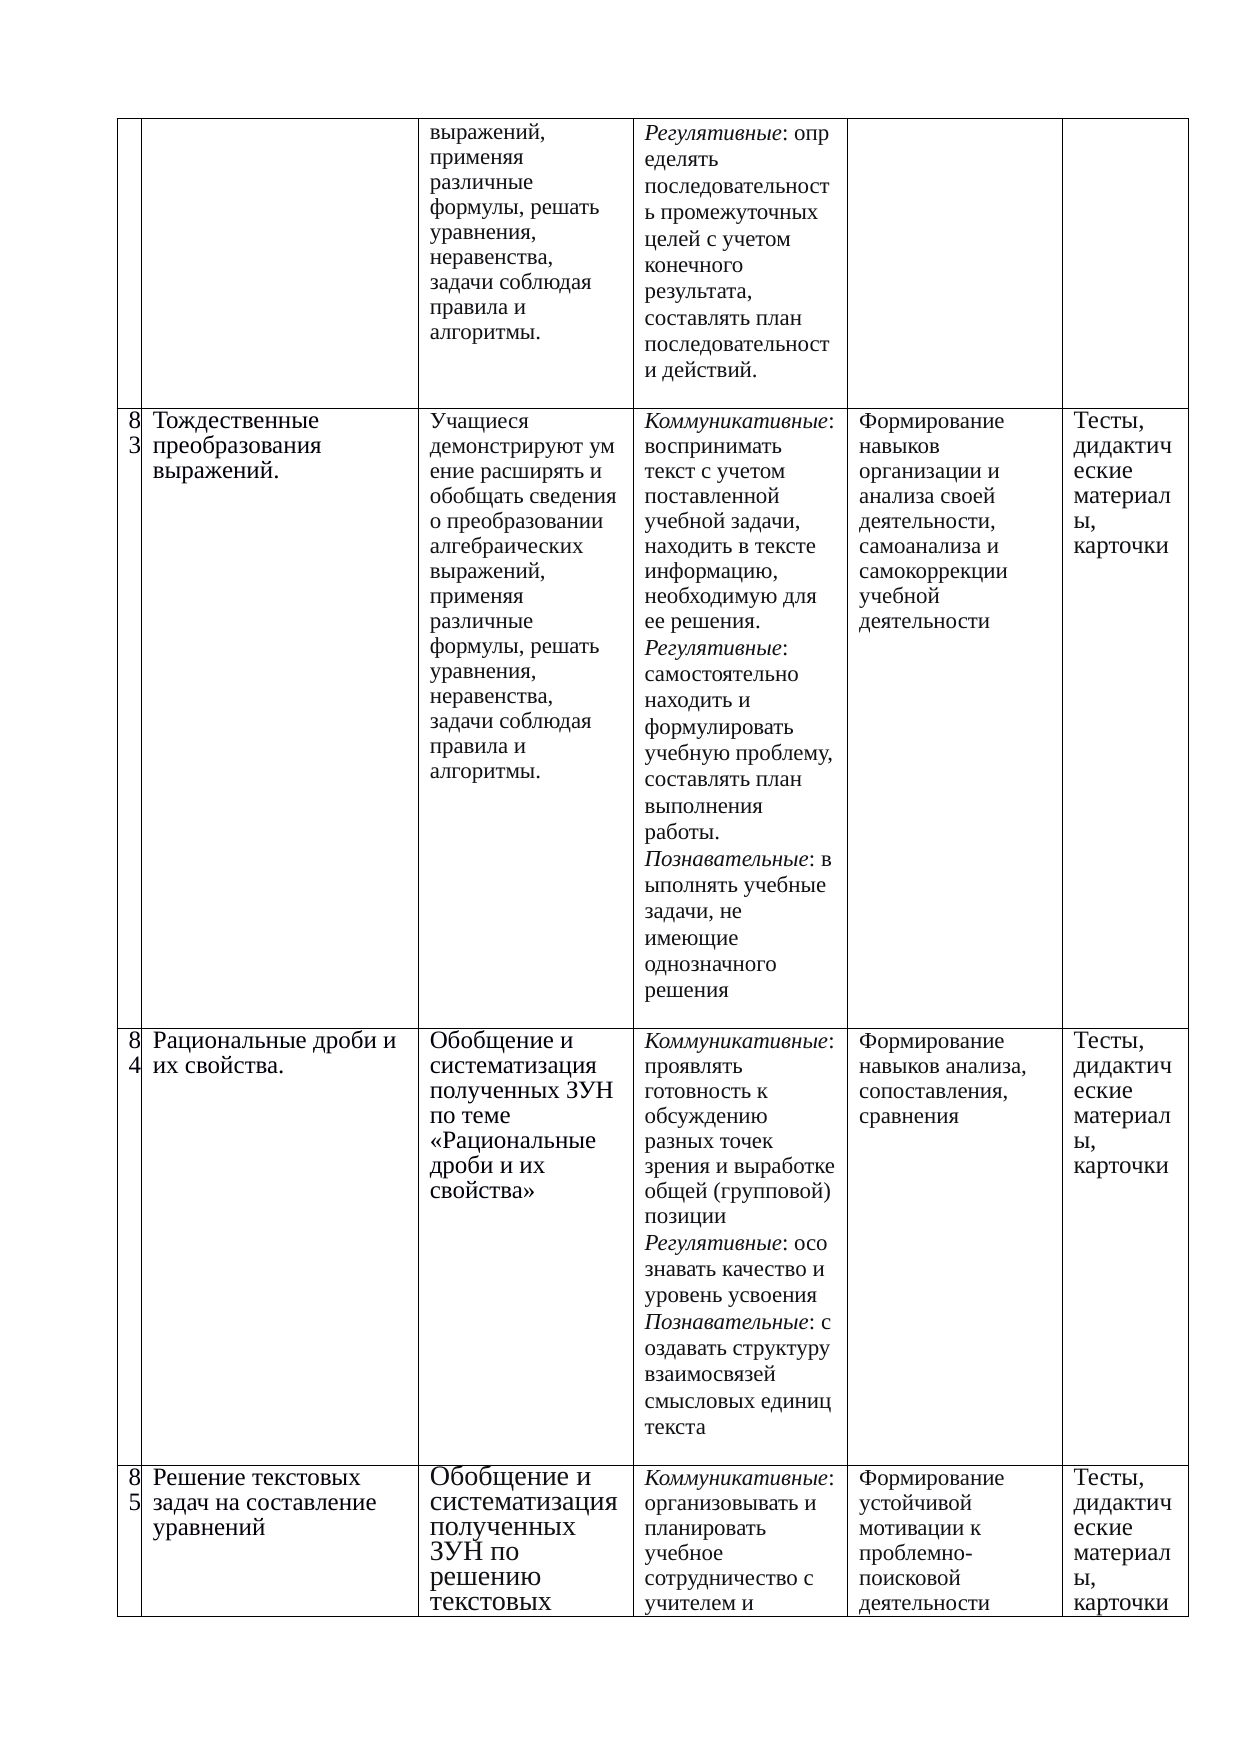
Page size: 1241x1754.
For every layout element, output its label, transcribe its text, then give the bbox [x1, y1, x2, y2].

table_cell Обобщение и систематизация полученных ЗУН по теме «Рациональные дроби и их свойства» [419, 1029, 633, 1464]
table_cell Регулятивные: определять последовательность промежуточных целей с учетом конечного результата, составлять план последовательности действий. [634, 119, 847, 408]
table_cell Рациональные дроби и их свойства. [142, 1029, 418, 1464]
table_cell Коммуникативные: проявлять готовность к обсуждению разных точек зрения и выработке общей (групповой) позиции Регулятивные: осознавать качество и уровень усвоения Познавательные: создавать структуру взаимосвязей смысловых единиц текста [634, 1029, 847, 1464]
table_cell Тесты, дидактические материалы, карточки [1063, 409, 1188, 1028]
table_cell [1063, 119, 1188, 408]
table_cell [142, 119, 418, 408]
table_cell Тесты, дидактические материалы, карточки [1063, 1029, 1188, 1464]
table_cell Обобщение и систематизация полученных ЗУН по решению текстовых [419, 1466, 633, 1616]
table_cell Коммуникативные:организовывать и планировать учебное сотрудничество с учителем и [634, 1466, 847, 1616]
table_cell 85 [118, 1466, 141, 1616]
table_cell Формирование навыков анализа, сопоставления, сравнения [848, 1029, 1062, 1464]
table_cell Коммуникативные: воспринимать текст с учетом поставленной учебной задачи, находить в тексте информацию, необходимую для ее решения. Регулятивные: самостоятельно находить и формулировать учебную проблему, составлять план выполнения работы. Познавательные: выполнять учебные задачи, не имеющие однозначного решения [634, 409, 847, 1028]
table_cell 83 [118, 409, 141, 1028]
table_cell Учащиеся демонстрируют умение расширять и обобщать сведения о преобразовании алгебраических выражений, применяя различные формулы, решать уравнения, неравенства, задачи соблюдая правила и алгоритмы. [419, 409, 633, 1028]
table_cell 84 [118, 1029, 141, 1464]
table_cell Решение текстовых задач на составление уравнений [142, 1466, 418, 1616]
table_cell Тесты, дидактические материалы, карточки [1063, 1466, 1188, 1616]
table_cell Формирование устойчивой мотивации к проблемно-поисковой деятельности [848, 1466, 1062, 1616]
table_cell [118, 119, 141, 408]
table_cell [848, 119, 1062, 408]
table_cell Формирование навыков организации и анализа своей деятельности, самоанализа и самокоррекции учебной деятельности [848, 409, 1062, 1028]
table_cell Тождественные преобразования выражений. [142, 409, 418, 1028]
table_cell выражений, применяя различные формулы, решать уравнения, неравенства, задачи соблюдая правила и алгоритмы. [419, 119, 633, 408]
